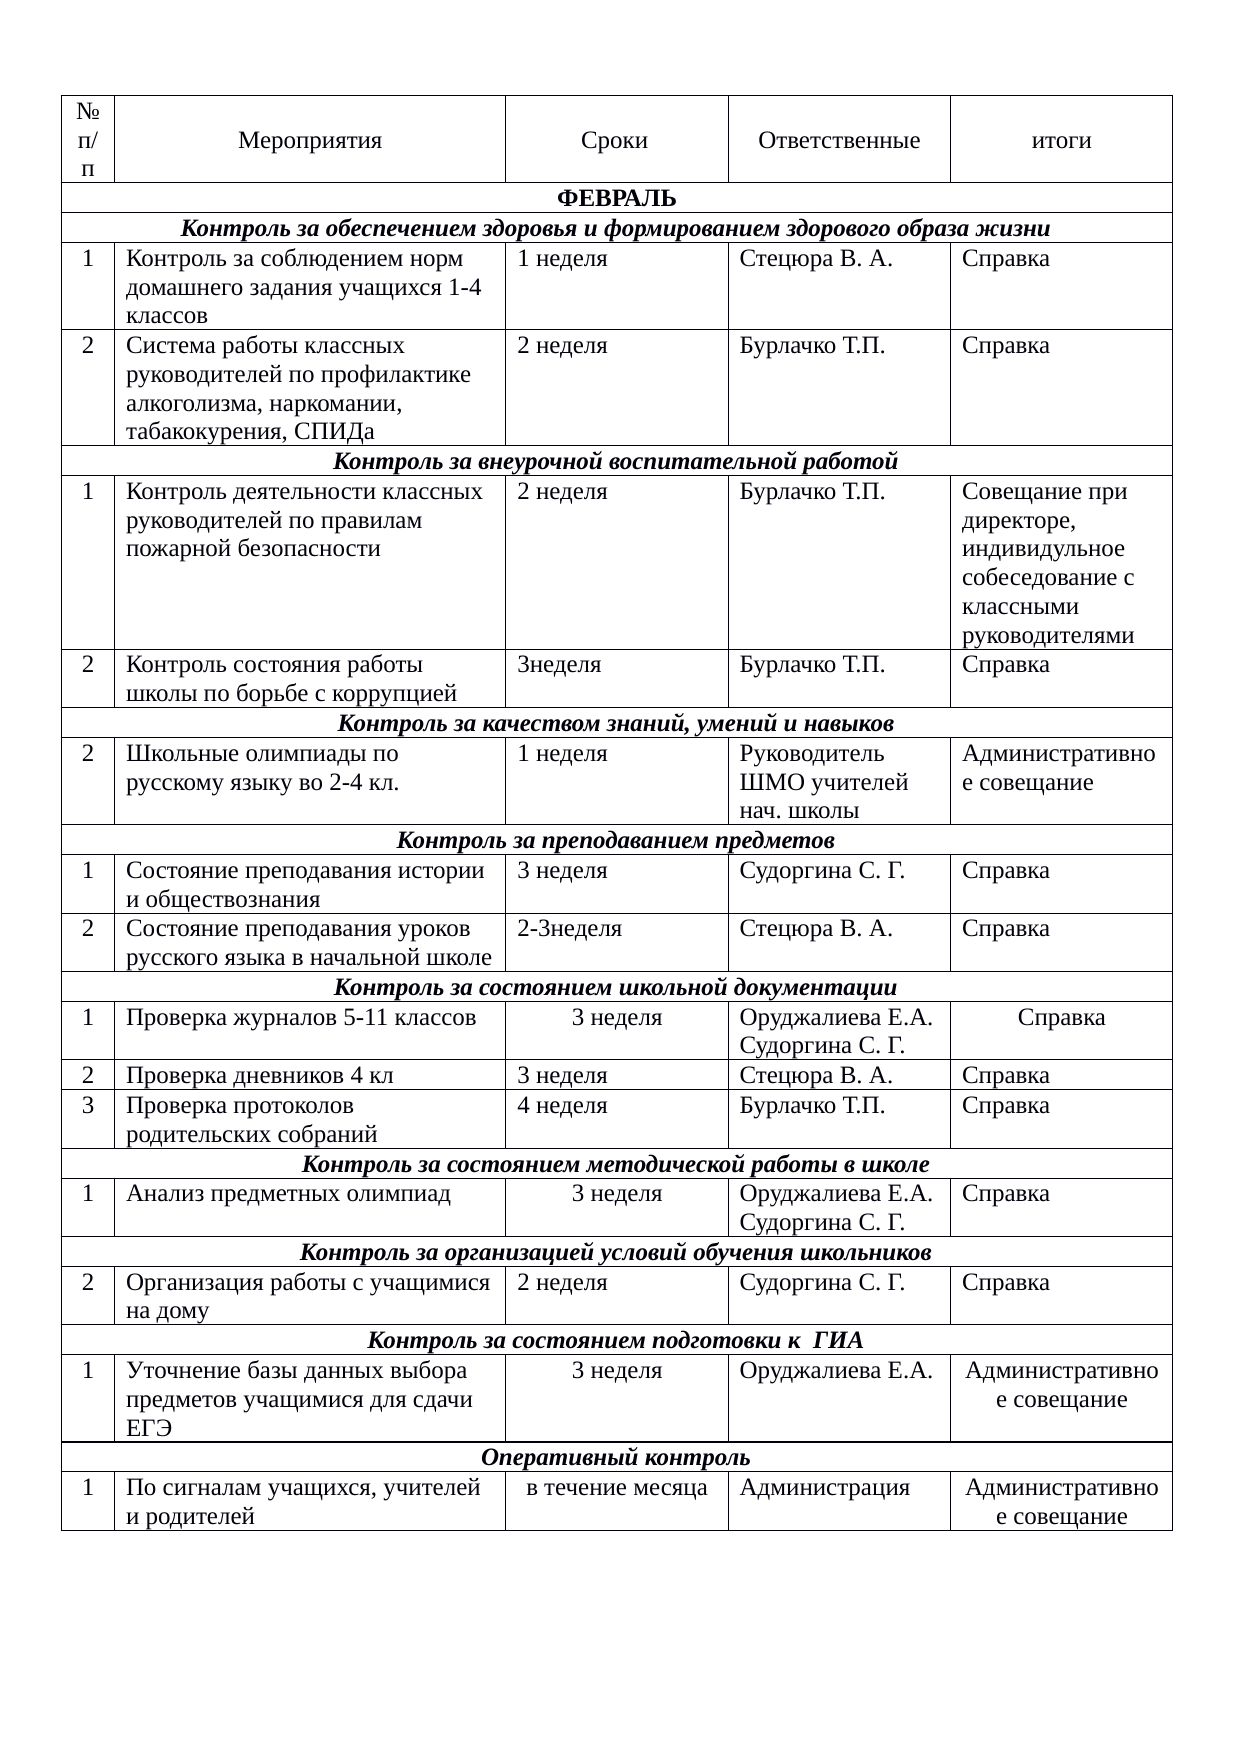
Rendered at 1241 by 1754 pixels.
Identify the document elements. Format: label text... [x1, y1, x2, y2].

table_cell 2 [62, 1060, 114, 1089]
table_header Ответственные [729, 96, 950, 182]
table_cell 1 [62, 1002, 114, 1059]
table_cell Стецюра В. А. [729, 914, 950, 971]
table_cell Школьные олимпиады по русскому языку во 2-4 кл. [115, 738, 505, 824]
table_cell Оруджалиева Е.А. Судоргина С. Г. [729, 1002, 950, 1059]
table_cell Бурлачко Т.П. [729, 650, 950, 707]
table_cell 3 неделя [506, 1060, 728, 1089]
table_cell Совещание при директоре, индивидульное собеседование с классными руководителями [951, 476, 1172, 648]
table_cell Справка [951, 1060, 1172, 1089]
table_cell Административное совещание [951, 738, 1172, 824]
table_cell 2 [62, 650, 114, 707]
table_cell По сигналам учащихся, учителей и родителей [115, 1472, 505, 1530]
table_cell ФЕВРАЛЬ [62, 183, 1172, 212]
table_cell 1 неделя [506, 243, 728, 329]
table_cell Контроль деятельности классных руководителей по правилам пожарной безопасности [115, 476, 505, 648]
table_cell Справка [951, 650, 1172, 707]
table_cell 2 [62, 738, 114, 824]
table_cell Администрация [729, 1472, 950, 1530]
table_cell 3 [62, 1090, 114, 1148]
table_cell 2 [62, 1267, 114, 1324]
table_header Сроки [506, 96, 728, 182]
table_cell Проверка протоколов родительских собраний [115, 1090, 505, 1148]
table_cell Организация работы с учащимися на дому [115, 1267, 505, 1324]
table_cell 1 [62, 476, 114, 648]
table_cell 3 неделя [506, 1002, 728, 1059]
table_cell Судоргина С. Г. [729, 1267, 950, 1324]
table_cell 1 неделя [506, 738, 728, 824]
table_cell Бурлачко Т.П. [729, 476, 950, 648]
table_cell Бурлачко Т.П. [729, 330, 950, 445]
table_cell Уточнение базы данных выбора предметов учащимися для сдачи ЕГЭ [115, 1355, 505, 1441]
table_cell Справка [951, 243, 1172, 329]
table_cell 4 неделя [506, 1090, 728, 1148]
table_cell 2 [62, 914, 114, 971]
table_cell Справка [951, 1090, 1172, 1148]
table_cell Состояние преподавания истории и обществознания [115, 855, 505, 912]
table_cell Контроль за организацией условий обучения школьников [62, 1237, 1172, 1266]
table_cell 2-3неделя [506, 914, 728, 971]
table_cell Состояние преподавания уроков русского языка в начальной школе [115, 914, 505, 971]
table_cell Руководитель ШМО учителей нач. школы [729, 738, 950, 824]
table_cell Справка [951, 855, 1172, 912]
table_header итоги [951, 96, 1172, 182]
table_cell 2 неделя [506, 330, 728, 445]
table_cell 1 [62, 243, 114, 329]
table_cell Проверка дневников 4 кл [115, 1060, 505, 1089]
table_cell Справка [951, 1179, 1172, 1236]
table_cell Справка [951, 1002, 1172, 1059]
table_cell Административное совещание [951, 1472, 1172, 1530]
table_cell Оперативный контроль [62, 1443, 1172, 1471]
table_cell Контроль за внеурочной воспитательной работой [62, 446, 1172, 475]
table_cell Контроль за качеством знаний, умений и навыков [62, 708, 1172, 737]
table_cell Судоргина С. Г. [729, 855, 950, 912]
table_cell Административное совещание [951, 1355, 1172, 1441]
table_cell 1 [62, 855, 114, 912]
table_header Мероприятия [115, 96, 505, 182]
table_cell Анализ предметных олимпиад [115, 1179, 505, 1236]
table_cell Контроль за состоянием школьной документации [62, 972, 1172, 1001]
table_cell 3неделя [506, 650, 728, 707]
table_cell 1 [62, 1472, 114, 1530]
table_cell Проверка журналов 5-11 классов [115, 1002, 505, 1059]
table_cell Стецюра В. А. [729, 243, 950, 329]
table_cell Контроль за обеспечением здоровья и формированием здорового образа жизни [62, 213, 1172, 242]
table_cell Справка [951, 330, 1172, 445]
table_cell 1 [62, 1355, 114, 1441]
table_cell Бурлачко Т.П. [729, 1090, 950, 1148]
table_cell 2 неделя [506, 476, 728, 648]
table_cell Контроль за соблюдением норм домашнего задания учащихся 1-4 классов [115, 243, 505, 329]
table_cell Система работы классных руководителей по профилактике алкоголизма, наркомании, табакокурения, СПИДа [115, 330, 505, 445]
table_cell Контроль за преподаванием предметов [62, 825, 1172, 854]
table_cell Справка [951, 1267, 1172, 1324]
table_cell Контроль за состоянием методической работы в школе [62, 1149, 1172, 1177]
table_cell Оруджалиева Е.А. [729, 1355, 950, 1441]
table_cell Оруджалиева Е.А. Судоргина С. Г. [729, 1179, 950, 1236]
table_cell 3 неделя [506, 1179, 728, 1236]
table_cell в течение месяца [506, 1472, 728, 1530]
table_cell 1 [62, 1179, 114, 1236]
table_cell Справка [951, 914, 1172, 971]
table_cell 3 неделя [506, 855, 728, 912]
table_cell 2 [62, 330, 114, 445]
table_cell 2 неделя [506, 1267, 728, 1324]
table_cell Стецюра В. А. [729, 1060, 950, 1089]
table_cell Контроль за состоянием подготовки к ГИА [62, 1325, 1172, 1354]
table_header № п/п [62, 96, 114, 182]
table_cell 3 неделя [506, 1355, 728, 1441]
table_cell Контроль состояния работы школы по борьбе с коррупцией [115, 650, 505, 707]
